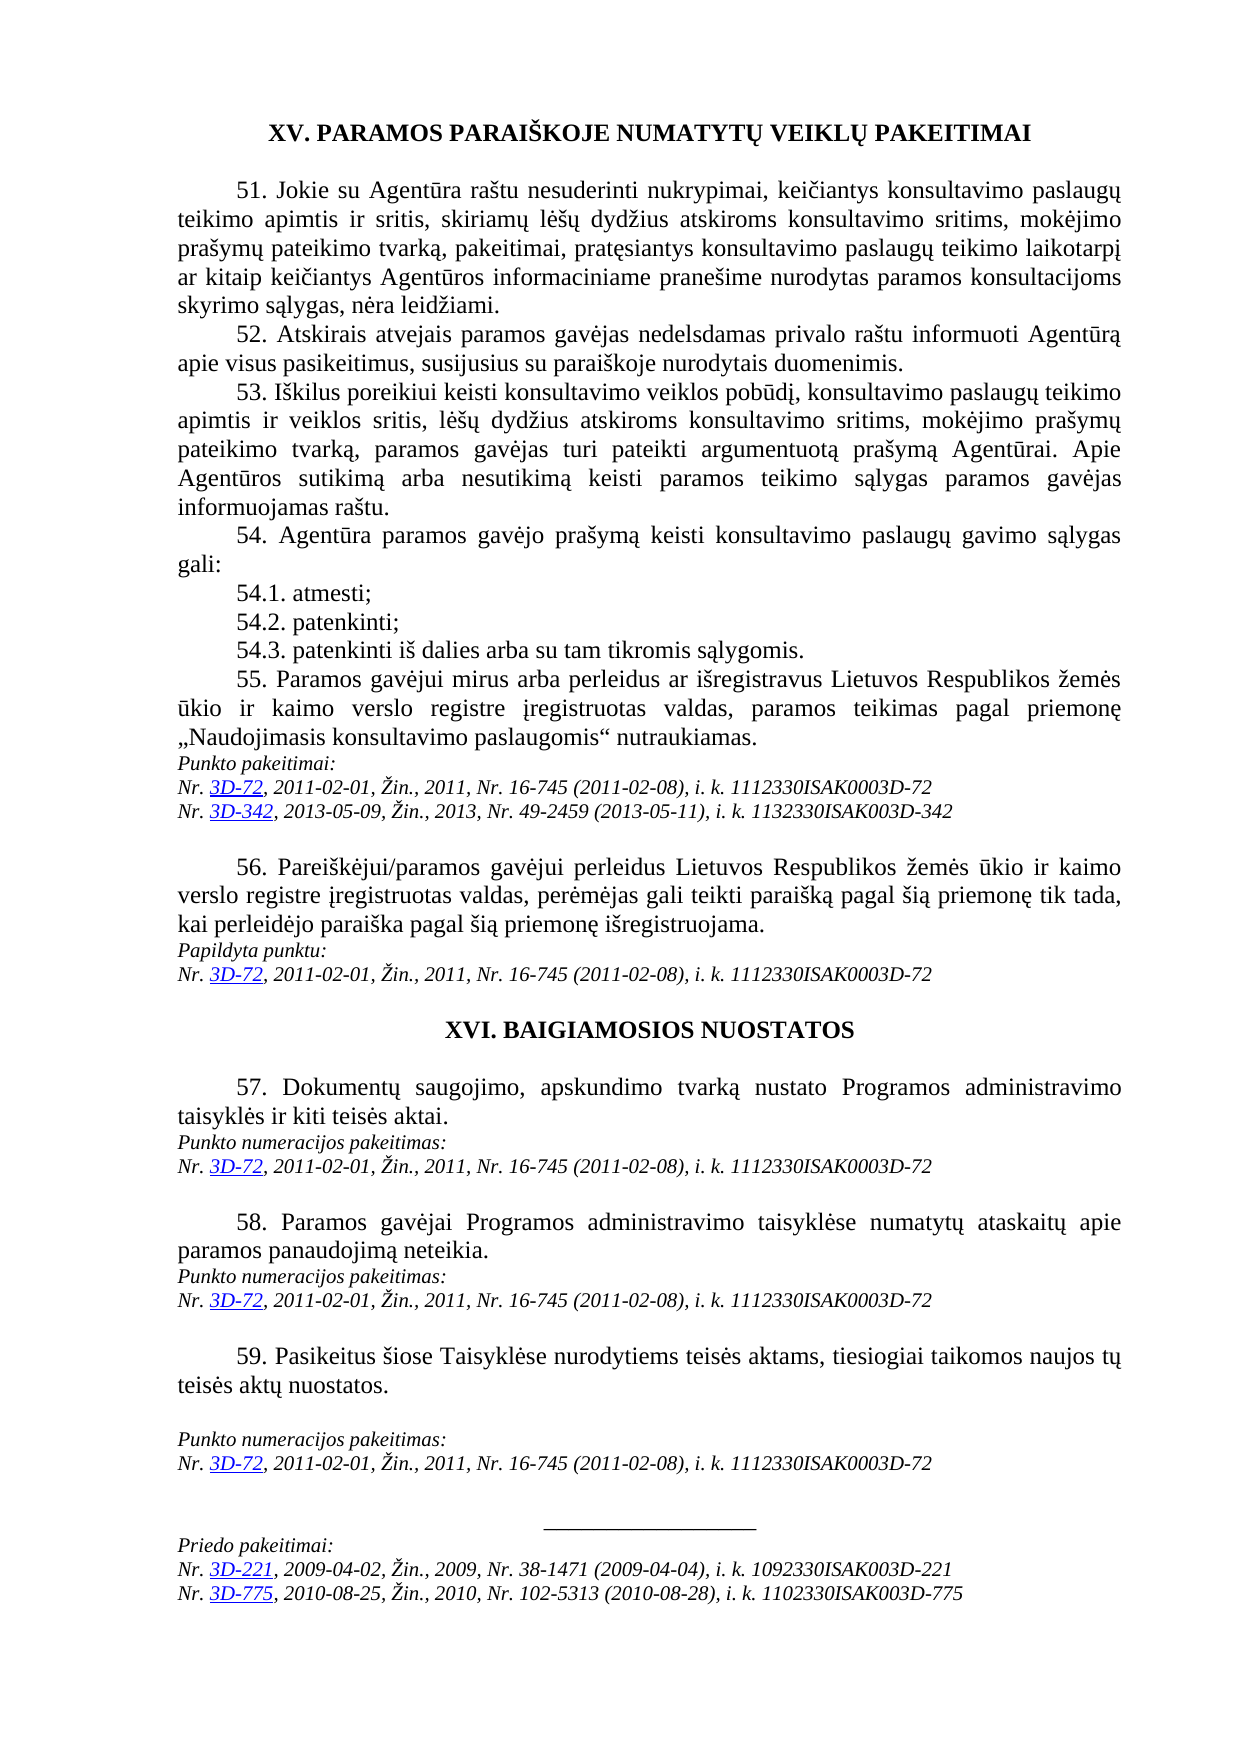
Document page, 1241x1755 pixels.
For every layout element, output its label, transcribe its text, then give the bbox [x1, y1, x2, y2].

text Nr. 3D-72, 2011-02-01, Žin., 2011, Nr. 16-745 (2011-02-08), i. k. 1112330ISAK0003D-72 [177, 1288, 1122, 1312]
text 55. Paramos gavėjui mirus arba perleidus ar išregistravus Lietuvos Respublikos žemės ūkio ir kaimo verslo registre įregistruotas valdas, paramos teikimas pagal priemonę „Naudojimasis konsultavimo paslaugomis“ nutraukiamas. [177, 664, 1122, 751]
text 51. Jokie su Agentūra raštu nesuderinti nukrypimai, keičiantys konsultavimo paslaugų teikimo apimtis ir sritis, skiriamų lėšų dydžius atskiroms konsultavimo sritims, mokėjimo prašymų pateikimo tvarką, pakeitimai, pratęsiantys konsultavimo paslaugų teikimo laikotarpį ar kitaip keičiantys Agentūros informaciniame pranešime nurodytas paramos konsultacijoms skyrimo sąlygas, nėra leidžiami. [177, 176, 1122, 319]
text Nr. 3D-342, 2013-05-09, Žin., 2013, Nr. 49-2459 (2013-05-11), i. k. 1132330ISAK003D-342 [177, 799, 1122, 823]
text Nr. 3D-72, 2011-02-01, Žin., 2011, Nr. 16-745 (2011-02-08), i. k. 1112330ISAK0003D-72 [177, 1451, 1122, 1475]
text Priedo pakeitimai: [177, 1533, 1122, 1557]
text 54.2. patenkinti; [177, 607, 1122, 636]
text Punkto numeracijos pakeitimas: [177, 1427, 1122, 1451]
text 54. Agentūra paramos gavėjo prašymą keisti konsultavimo paslaugų gavimo sąlygas gali: [177, 521, 1122, 578]
text Punkto numeracijos pakeitimas: [177, 1130, 1122, 1154]
text 52. Atskirais atvejais paramos gavėjas nedelsdamas privalo raštu informuoti Agentūrą apie visus pasikeitimus, susijusius su paraiškoje nurodytais duomenimis. [177, 319, 1122, 377]
text 57. Dokumentų saugojimo, apskundimo tvarką nustato Programos administravimo taisyklės ir kiti teisės aktai. [177, 1072, 1122, 1130]
text Nr. 3D-72, 2011-02-01, Žin., 2011, Nr. 16-745 (2011-02-08), i. k. 1112330ISAK0003D-72 [177, 1154, 1122, 1178]
text Nr. 3D-775, 2010-08-25, Žin., 2010, Nr. 102-5313 (2010-08-28), i. k. 1102330ISAK003D-775 [177, 1581, 1122, 1605]
text 59. Pasikeitus šiose Taisyklėse nurodytiems teisės aktams, tiesiogiai taikomos naujos tų teisės aktų nuostatos. [177, 1341, 1122, 1398]
text Nr. 3D-72, 2011-02-01, Žin., 2011, Nr. 16-745 (2011-02-08), i. k. 1112330ISAK0003D-72 [177, 962, 1122, 986]
text 54.3. patenkinti iš dalies arba su tam tikromis sąlygomis. [177, 636, 1122, 664]
text 56. Pareiškėjui/paramos gavėjui perleidus Lietuvos Respublikos žemės ūkio ir kaimo verslo registre įregistruotas valdas, perėmėjas gali teikti paraišką pagal šią priemonę tik tada, kai perleidėjo paraiška pagal šią priemonę išregistruojama. [177, 852, 1122, 938]
text Nr. 3D-221, 2009-04-02, Žin., 2009, Nr. 38-1471 (2009-04-04), i. k. 1092330ISAK003D-221 [177, 1557, 1122, 1581]
text XVI. BAIGIAMOSIOS NUOSTATOS [177, 1015, 1122, 1043]
text Papildyta punktu: [177, 938, 1122, 962]
text Punkto pakeitimai: [177, 751, 1122, 775]
text Punkto numeracijos pakeitimas: [177, 1264, 1122, 1288]
text 54.1. atmesti; [177, 578, 1122, 607]
text Nr. 3D-72, 2011-02-01, Žin., 2011, Nr. 16-745 (2011-02-08), i. k. 1112330ISAK0003D-72 [177, 775, 1122, 799]
text XV. Paramos PARAIŠKOJE NUMATYTŲ VEIKLŲ PAKEITIMAI [177, 118, 1122, 147]
text _________________ [177, 1504, 1122, 1533]
text 58. Paramos gavėjai Programos administravimo taisyklėse numatytų ataskaitų apie paramos panaudojimą neteikia. [177, 1207, 1122, 1264]
text 53. Iškilus poreikiui keisti konsultavimo veiklos pobūdį, konsultavimo paslaugų teikimo apimtis ir veiklos sritis, lėšų dydžius atskiroms konsultavimo sritims, mokėjimo prašymų pateikimo tvarką, paramos gavėjas turi pateikti argumentuotą prašymą Agentūrai. Apie Agentūros sutikimą arba nesutikimą keisti paramos teikimo sąlygas paramos gavėjas informuojamas raštu. [177, 377, 1122, 521]
